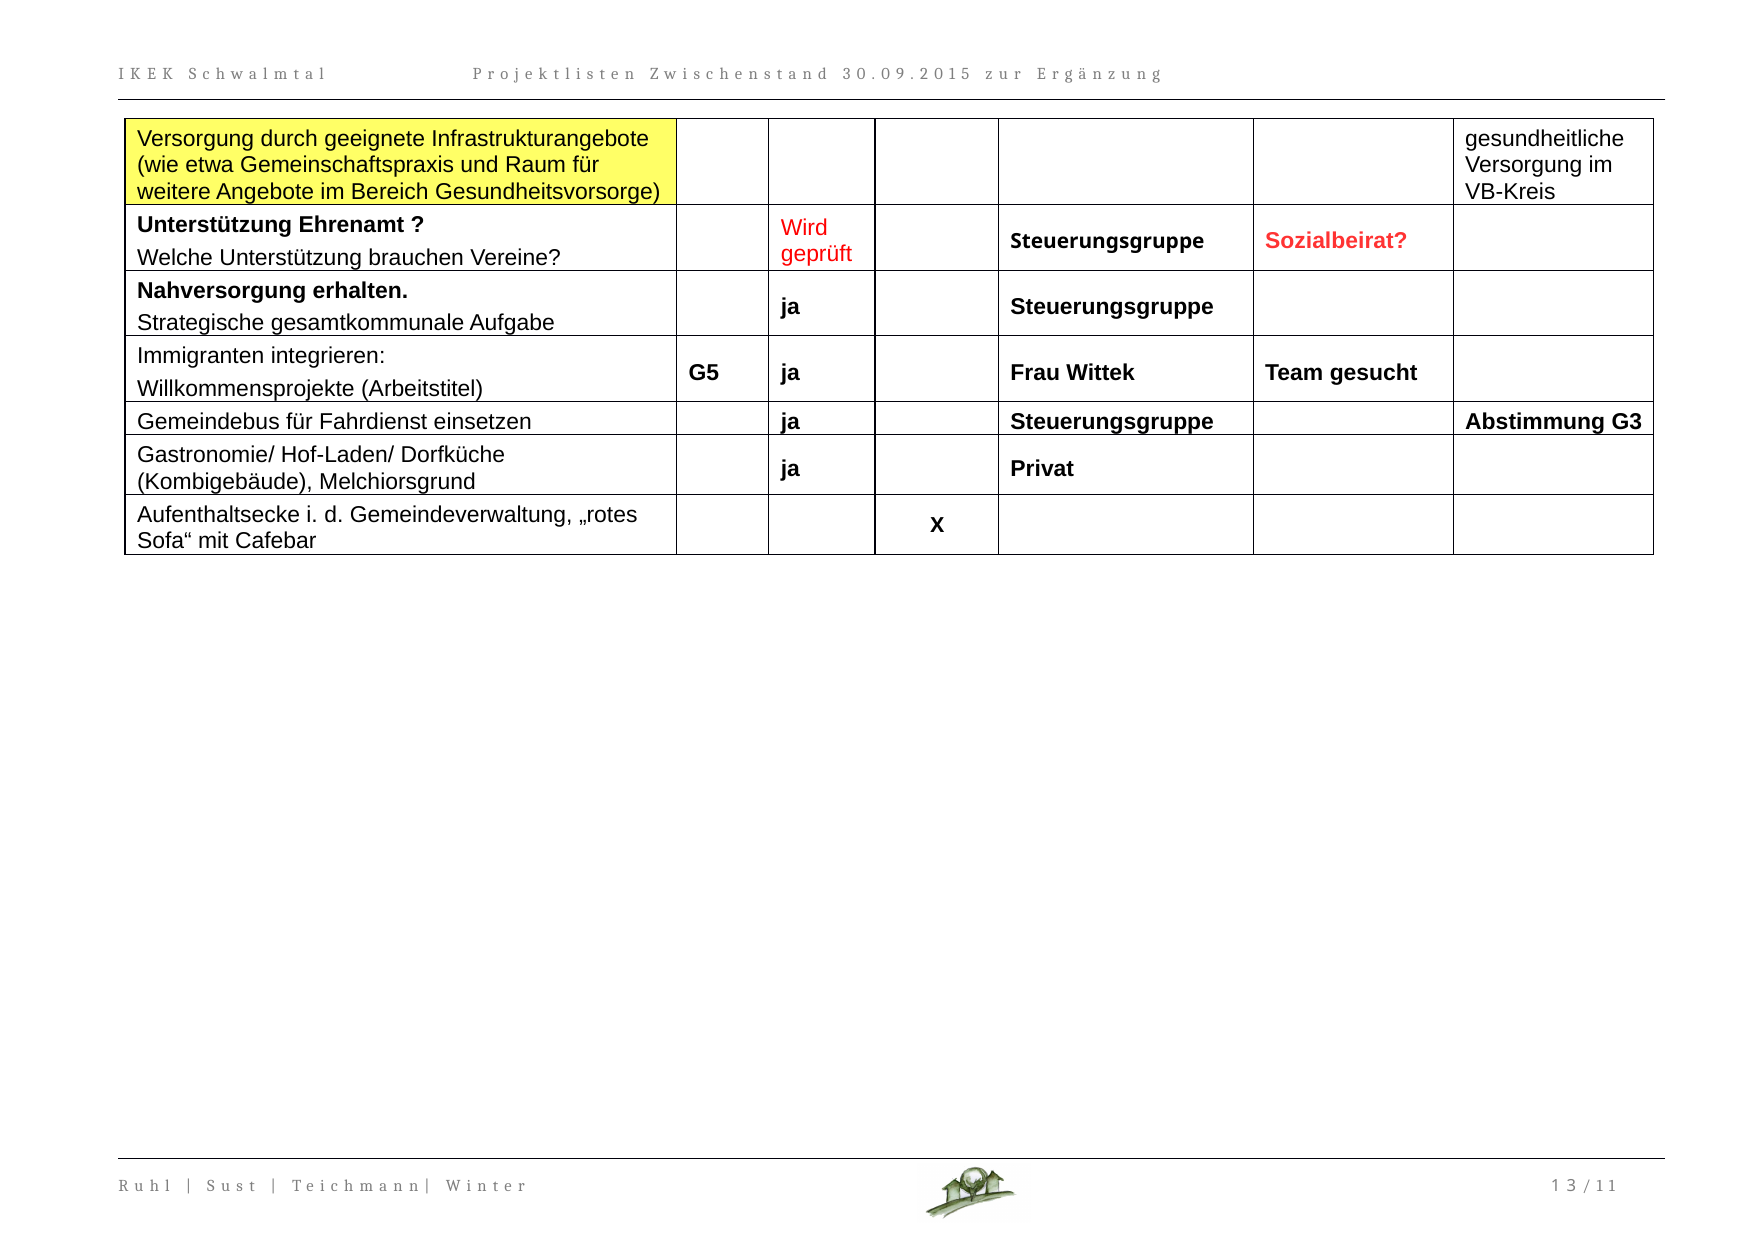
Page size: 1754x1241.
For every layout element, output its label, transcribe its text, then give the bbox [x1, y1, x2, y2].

table_cell [677, 402, 768, 434]
table_cell [1454, 495, 1653, 554]
table_cell [1254, 435, 1453, 494]
table_cell [769, 119, 874, 204]
table_cell [876, 402, 998, 434]
table_cell [677, 119, 768, 204]
table_cell [677, 205, 768, 270]
table_cell [1454, 271, 1653, 335]
table_cell [677, 271, 768, 335]
table_cell gesundheitliche Versorgung im VB-Kreis [1454, 119, 1653, 204]
table_cell Unterstützung Ehrenamt ? Welche Unterstützung brauchen Vereine? [126, 205, 676, 270]
table_cell Abstimmung G3 [1454, 402, 1653, 434]
table_cell [677, 435, 768, 494]
table_cell Steuerungsgruppe [999, 402, 1253, 434]
table_cell Versorgung durch geeignete Infrastrukturangebote (wie etwa Gemeinschaftspraxis und Raum für weitere Angebote im Bereich Gesundheitsvorsorge) [126, 119, 676, 204]
table_cell [1254, 495, 1453, 554]
table_cell Frau Wittek [999, 336, 1253, 401]
table_cell [876, 119, 998, 204]
table_cell [1454, 435, 1653, 494]
table_cell Steuerungsgruppe [999, 271, 1253, 335]
table_cell G5 [677, 336, 768, 401]
table_cell ja [769, 336, 874, 401]
table_cell X [876, 495, 998, 554]
table_cell Sozialbeirat? [1254, 205, 1453, 270]
table_cell Gastronomie/ Hof-Laden/ Dorfküche (Kombigebäude), Melchiorsgrund [126, 435, 676, 494]
table_cell [876, 205, 998, 270]
table_cell Privat [999, 435, 1253, 494]
table_cell [876, 435, 998, 494]
table_cell ja [769, 435, 874, 494]
table_cell [1454, 205, 1653, 270]
table_cell Nahversorgung erhalten. Strategische gesamtkommunale Aufgabe [126, 271, 676, 335]
table_cell ja [769, 271, 874, 335]
table_cell [1254, 402, 1453, 434]
table_cell Gemeindebus für Fahrdienst einsetzen [126, 402, 676, 434]
table_cell [1254, 271, 1453, 335]
table_cell Aufenthaltsecke i. d. Gemeindeverwaltung, „rotes Sofa“ mit Cafebar [126, 495, 676, 554]
table_cell [999, 495, 1253, 554]
table_cell ja [769, 402, 874, 434]
table_cell Team gesucht [1254, 336, 1453, 401]
table_cell [1254, 119, 1453, 204]
table_cell [999, 119, 1253, 204]
table_cell [876, 271, 998, 335]
table_cell Wird geprüft [769, 205, 874, 270]
table_cell [677, 495, 768, 554]
table_cell [1454, 336, 1653, 401]
table_cell [876, 336, 998, 401]
table_cell Immigranten integrieren: Willkommensprojekte (Arbeitstitel) [126, 336, 676, 401]
picture [917, 1163, 1031, 1223]
table_cell Steuerungsgruppe [999, 205, 1253, 270]
table_cell [769, 495, 874, 554]
